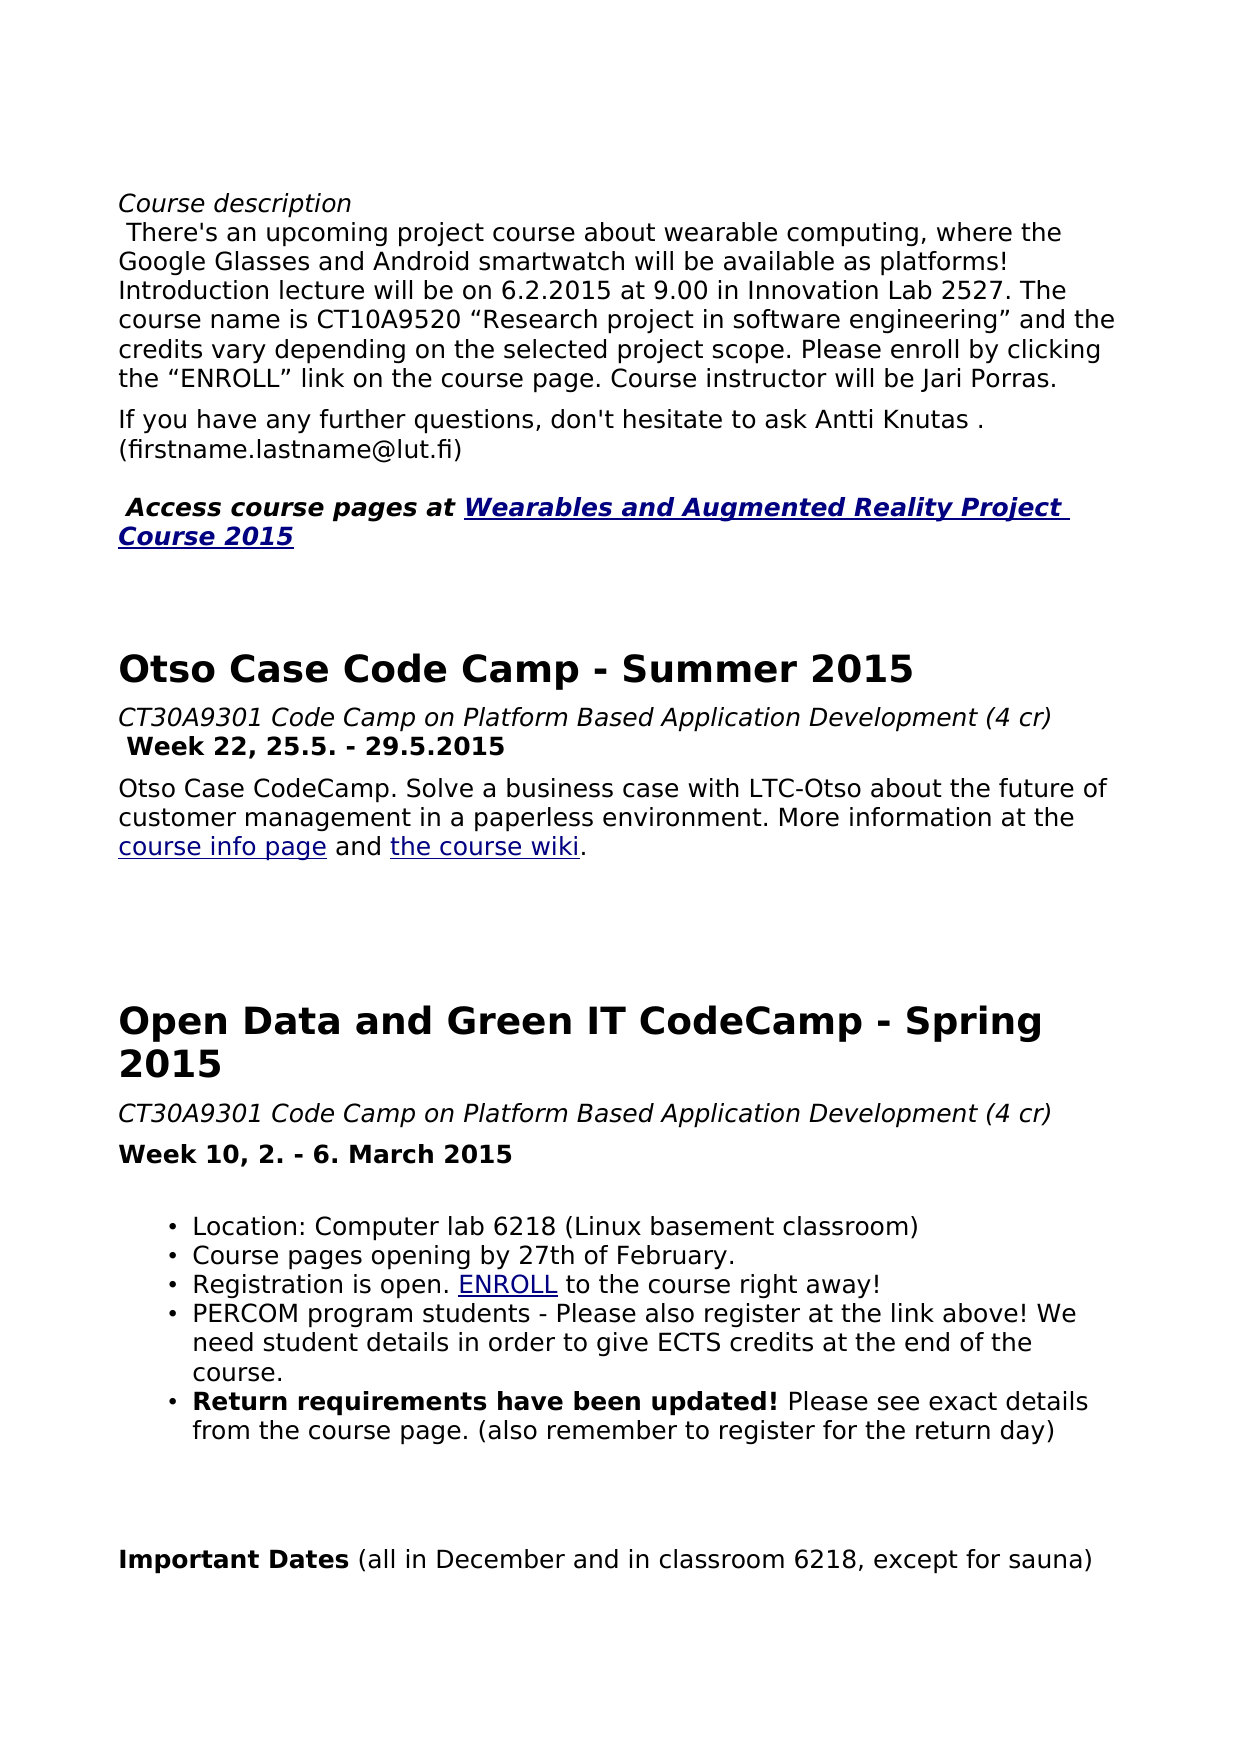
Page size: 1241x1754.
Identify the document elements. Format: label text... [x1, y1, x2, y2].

text Week 10, 2. - 6. March 2015 [118, 1141, 1122, 1170]
text If you have any further questions, don't hesitate to ask Antti Knutas . (firstname.lastname@lut.fi) Access course pages at Wearables and Augmented Reality Project Course 2015 [118, 406, 1122, 610]
text CT30A9301 Code Camp on Platform Based Application Development (4 cr) [118, 1099, 1122, 1128]
subtitle Open Data and Green IT CodeCamp - Spring 2015 [118, 999, 1122, 1087]
list Registration is open. ENROLL to the course right away! [177, 1270, 1122, 1299]
text Otso Case CodeCamp. Solve a business case with LTC-Otso about the future of customer management in a paperless environment. More information at the course info page and the course wiki. [118, 774, 1122, 862]
list Course pages opening by 27th of February. [177, 1241, 1122, 1270]
text CT30A9301 Code Camp on Platform Based Application Development (4 cr) Week 22, 25.5. - 29.5.2015 [118, 703, 1122, 762]
text Course description There's an upcoming project course about wearable computing, where the Google Glasses and Android smartwatch will be available as platforms! Introduction lecture will be on 6.2.2015 at 9.00 in Innovation Lab 2527. The course name is CT10A9520 “Research project in software engineering” and the credits vary depending on the selected project scope. Please enroll by clicking the “ENROLL” link on the course page. Course instructor will be Jari Porras. [118, 189, 1122, 393]
list Location: Computer lab 6218 (Linux basement classroom) [177, 1212, 1122, 1241]
text Important Dates (all in December and in classroom 6218, except for sauna) [118, 1546, 1122, 1575]
list Return requirements have been updated! Please see exact details from the course page. (also remember to register for the return day) [177, 1387, 1122, 1445]
list PERCOM program students - Please also register at the link above! We need student details in order to give ECTS credits at the end of the course. [177, 1299, 1122, 1387]
subtitle Otso Case Code Camp - Summer 2015 [118, 647, 1122, 691]
